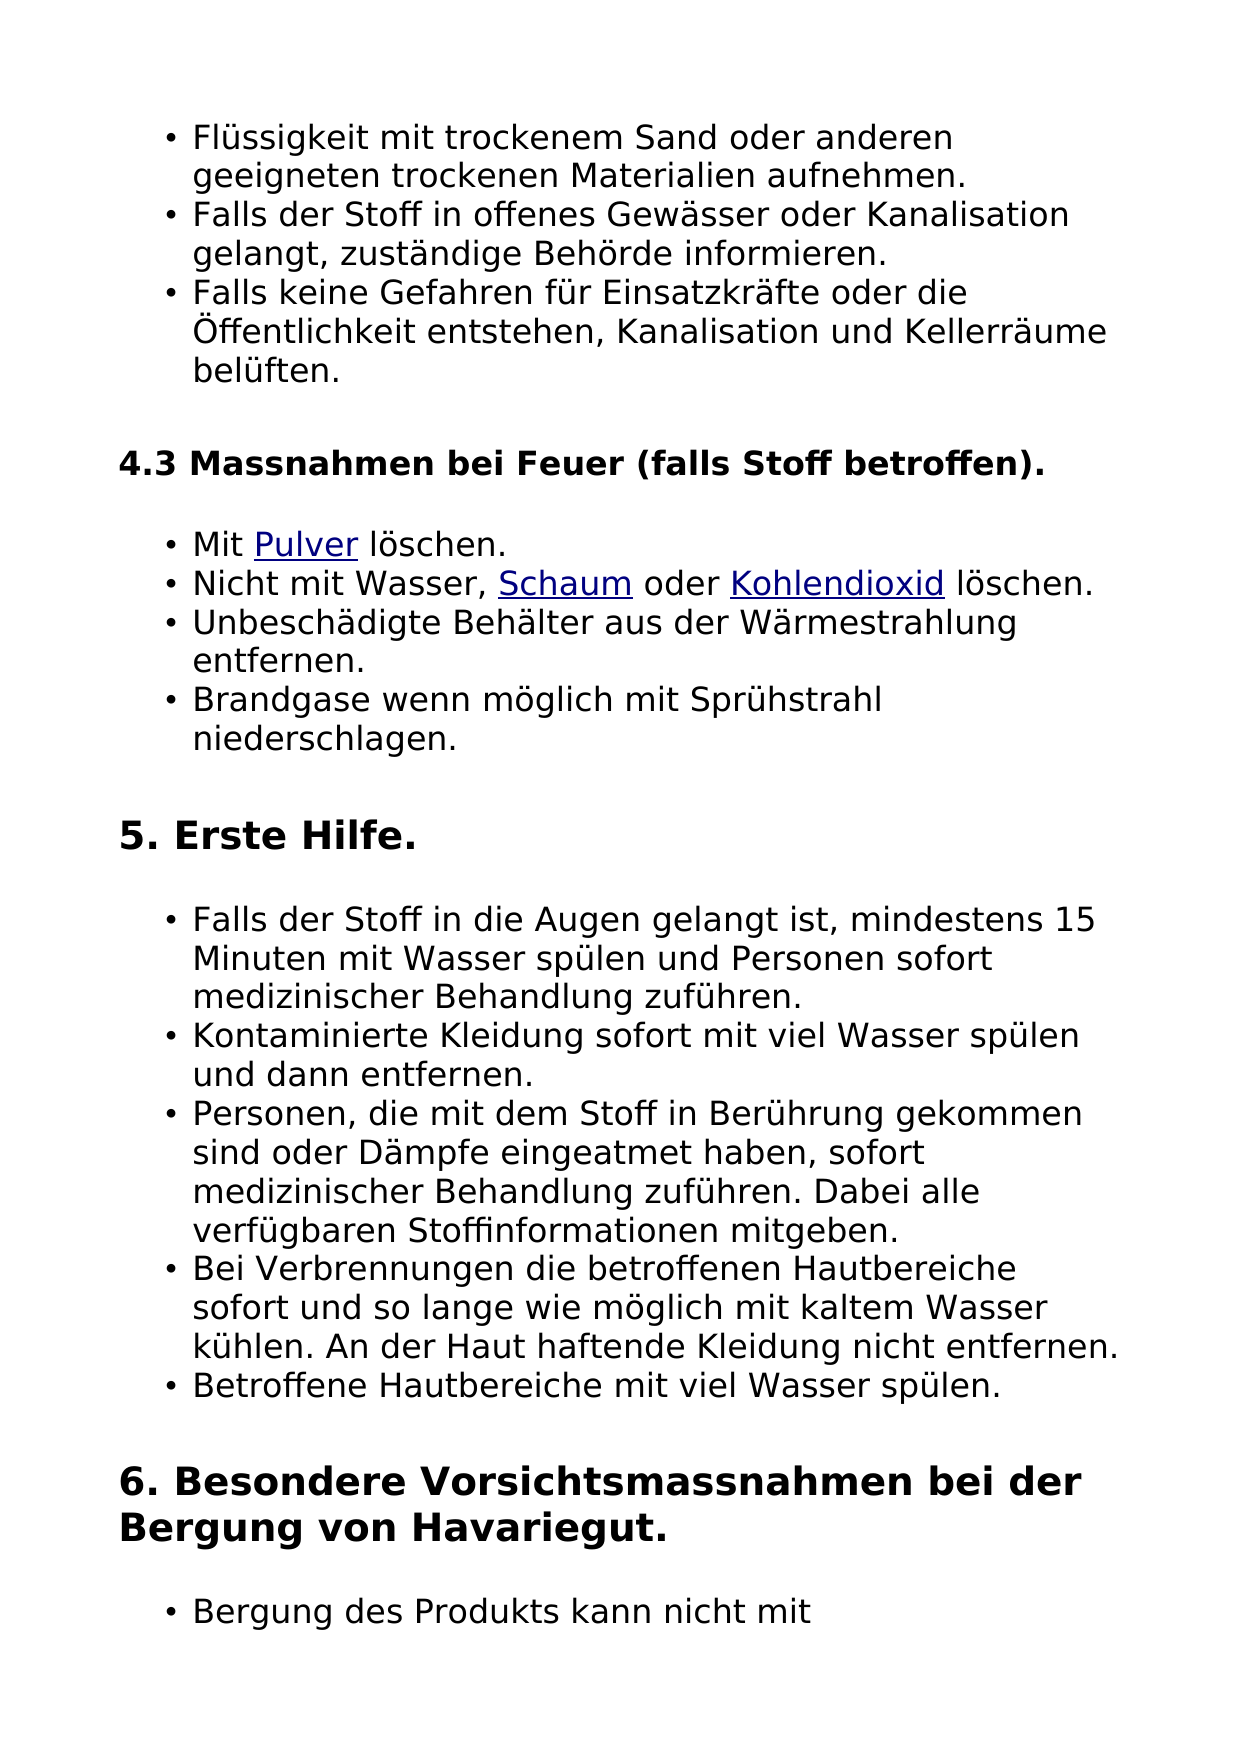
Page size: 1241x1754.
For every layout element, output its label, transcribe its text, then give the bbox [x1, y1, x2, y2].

list Bei Verbrennungen die betroffenen Hautbereiche sofort und so lange wie möglich mit kaltem Wasser kühlen. An der Haut haftende Kleidung nicht entfernen. [177, 1250, 1122, 1366]
list Nicht mit Wasser, Schaum oder Kohlendioxid löschen. [177, 564, 1122, 603]
list Unbeschädigte Behälter aus der Wärmestrahlung entfernen. [177, 603, 1122, 681]
list Brandgase wenn möglich mit Sprühstrahl niederschlagen. [177, 681, 1122, 758]
subtitle 6. Besondere Vorsichtsmassnahmen bei der Bergung von Havariegut. [118, 1460, 1122, 1550]
list Flüssigkeit mit trockenem Sand oder anderen geeigneten trockenen Materialien aufnehmen. [177, 118, 1122, 196]
list Falls der Stoff in die Augen gelangt ist, mindestens 15 Minuten mit Wasser spülen und Personen sofort medizinischer Behandlung zuführen. [177, 900, 1122, 1017]
subtitle 5. Erste Hilfe. [118, 813, 1122, 858]
subtitle 4.3 Massnahmen bei Feuer (falls Stoff betroffen). [118, 444, 1122, 483]
list Falls der Stoff in offenes Gewässer oder Kanalisation gelangt, zuständige Behörde informieren. [177, 196, 1122, 273]
list Falls keine Gefahren für Einsatzkräfte oder die Öffentlichkeit entstehen, Kanalisation und Kellerräume belüften. [177, 273, 1122, 390]
list Mit Pulver löschen. [177, 525, 1122, 564]
list Personen, die mit dem Stoff in Berührung gekommen sind oder Dämpfe eingeatmet haben, sofort medizinischer Behandlung zuführen. Dabei alle verfügbaren Stoffinformationen mitgeben. [177, 1094, 1122, 1250]
list Kontaminierte Kleidung sofort mit viel Wasser spülen und dann entfernen. [177, 1017, 1122, 1094]
list Bergung des Produkts kann nicht mit [177, 1592, 1122, 1631]
list Betroffene Hautbereiche mit viel Wasser spülen. [177, 1366, 1122, 1405]
